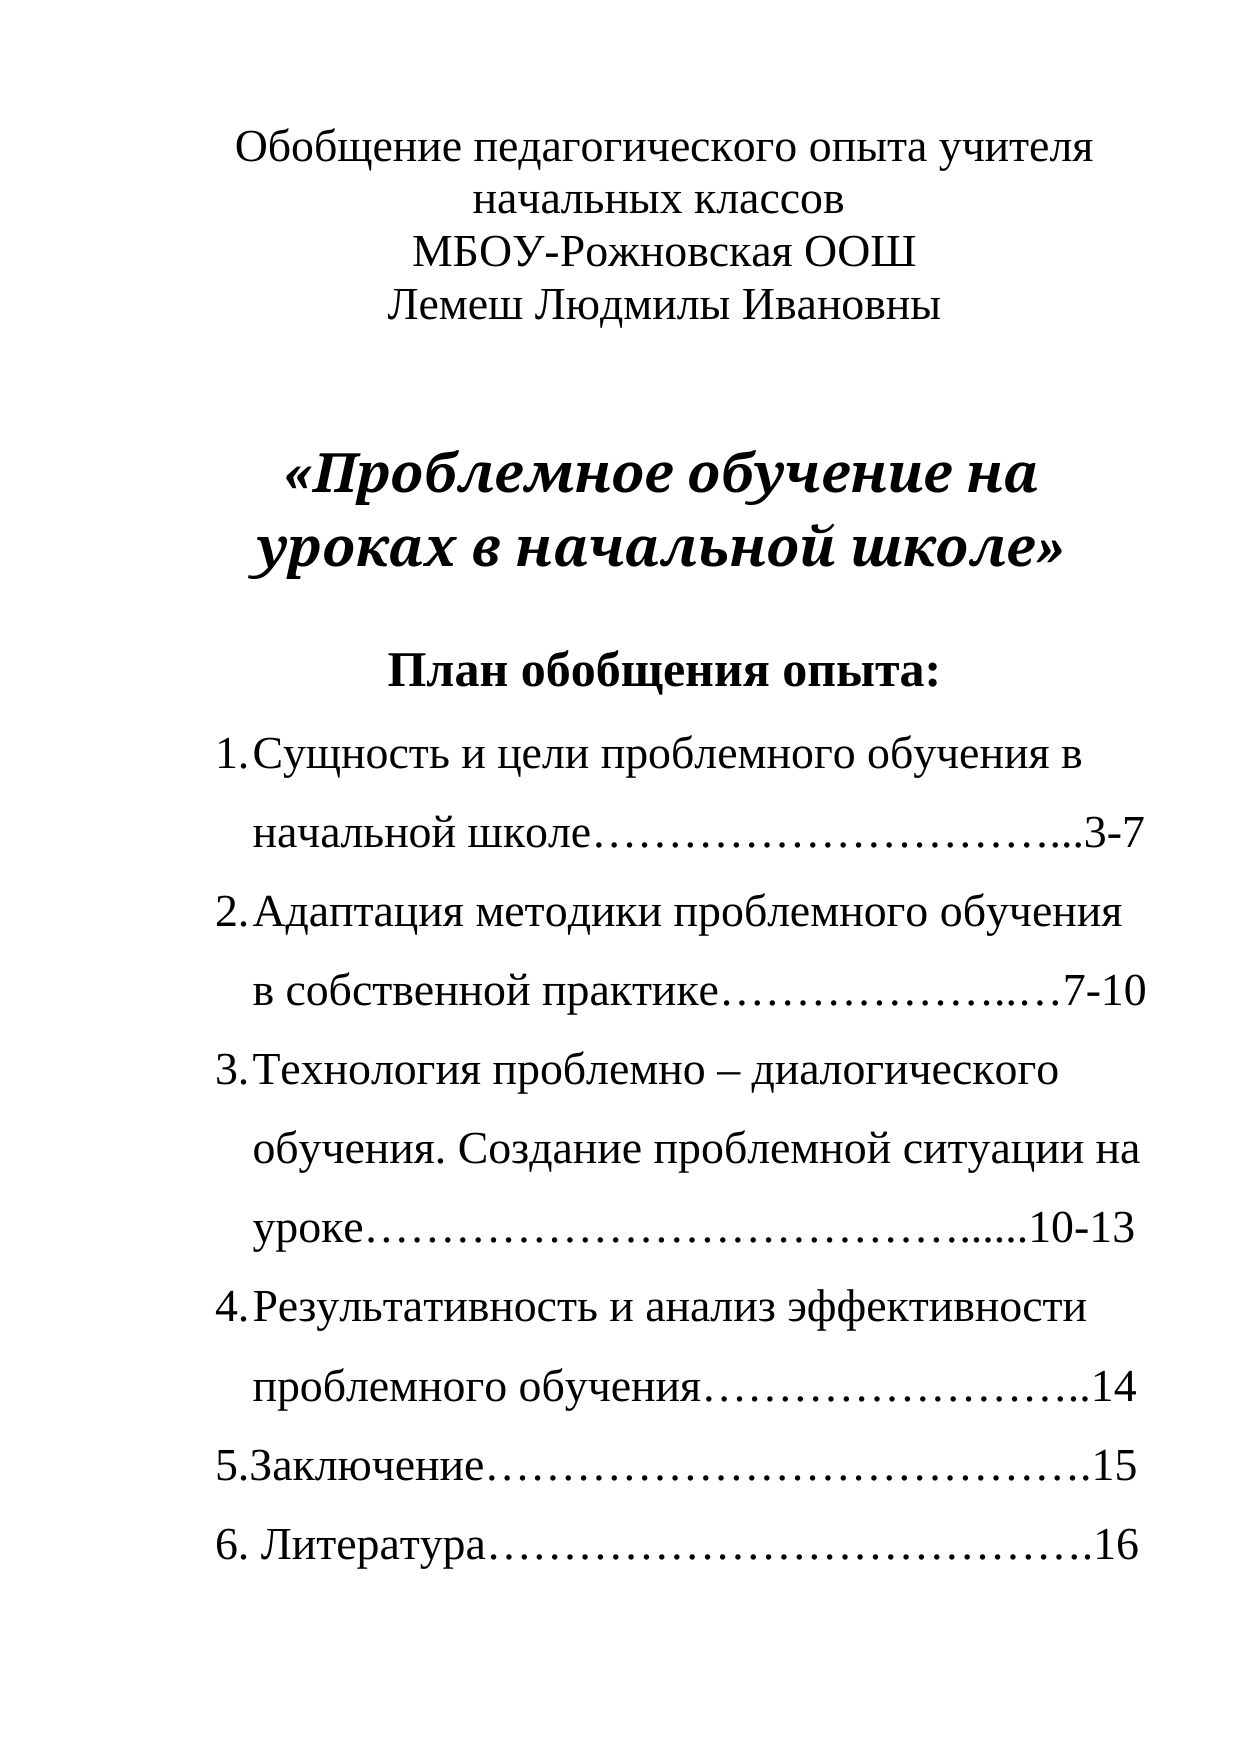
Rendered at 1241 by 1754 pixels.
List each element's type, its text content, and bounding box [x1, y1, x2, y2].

text Обобщение педагогического опыта учителя начальных классов [177, 118, 1152, 223]
list Адаптация методики проблемного обучения в собственной практике………………..…7-10 [215, 884, 1152, 1016]
list Технология проблемно – диалогического обучения. Создание проблемной ситуации на уроке…………………………………......10-13 [215, 1042, 1152, 1253]
list Сущность и цели проблемного обучения в начальной школе…………………………...3-7 [215, 726, 1152, 857]
text «Проблемное обучение на уроках в начальной школе» [177, 434, 1152, 582]
text План обобщения опыта: [177, 639, 1152, 697]
list Результативность и анализ эффективности проблемного обучения……………………..14 [215, 1279, 1152, 1411]
text МБОУ-Рожновская ООШ [177, 223, 1152, 276]
text Лемеш Людмилы Ивановны [177, 276, 1152, 329]
text 5.Заключение………………………………….156. Литература………………………………….16 [215, 1437, 1152, 1569]
